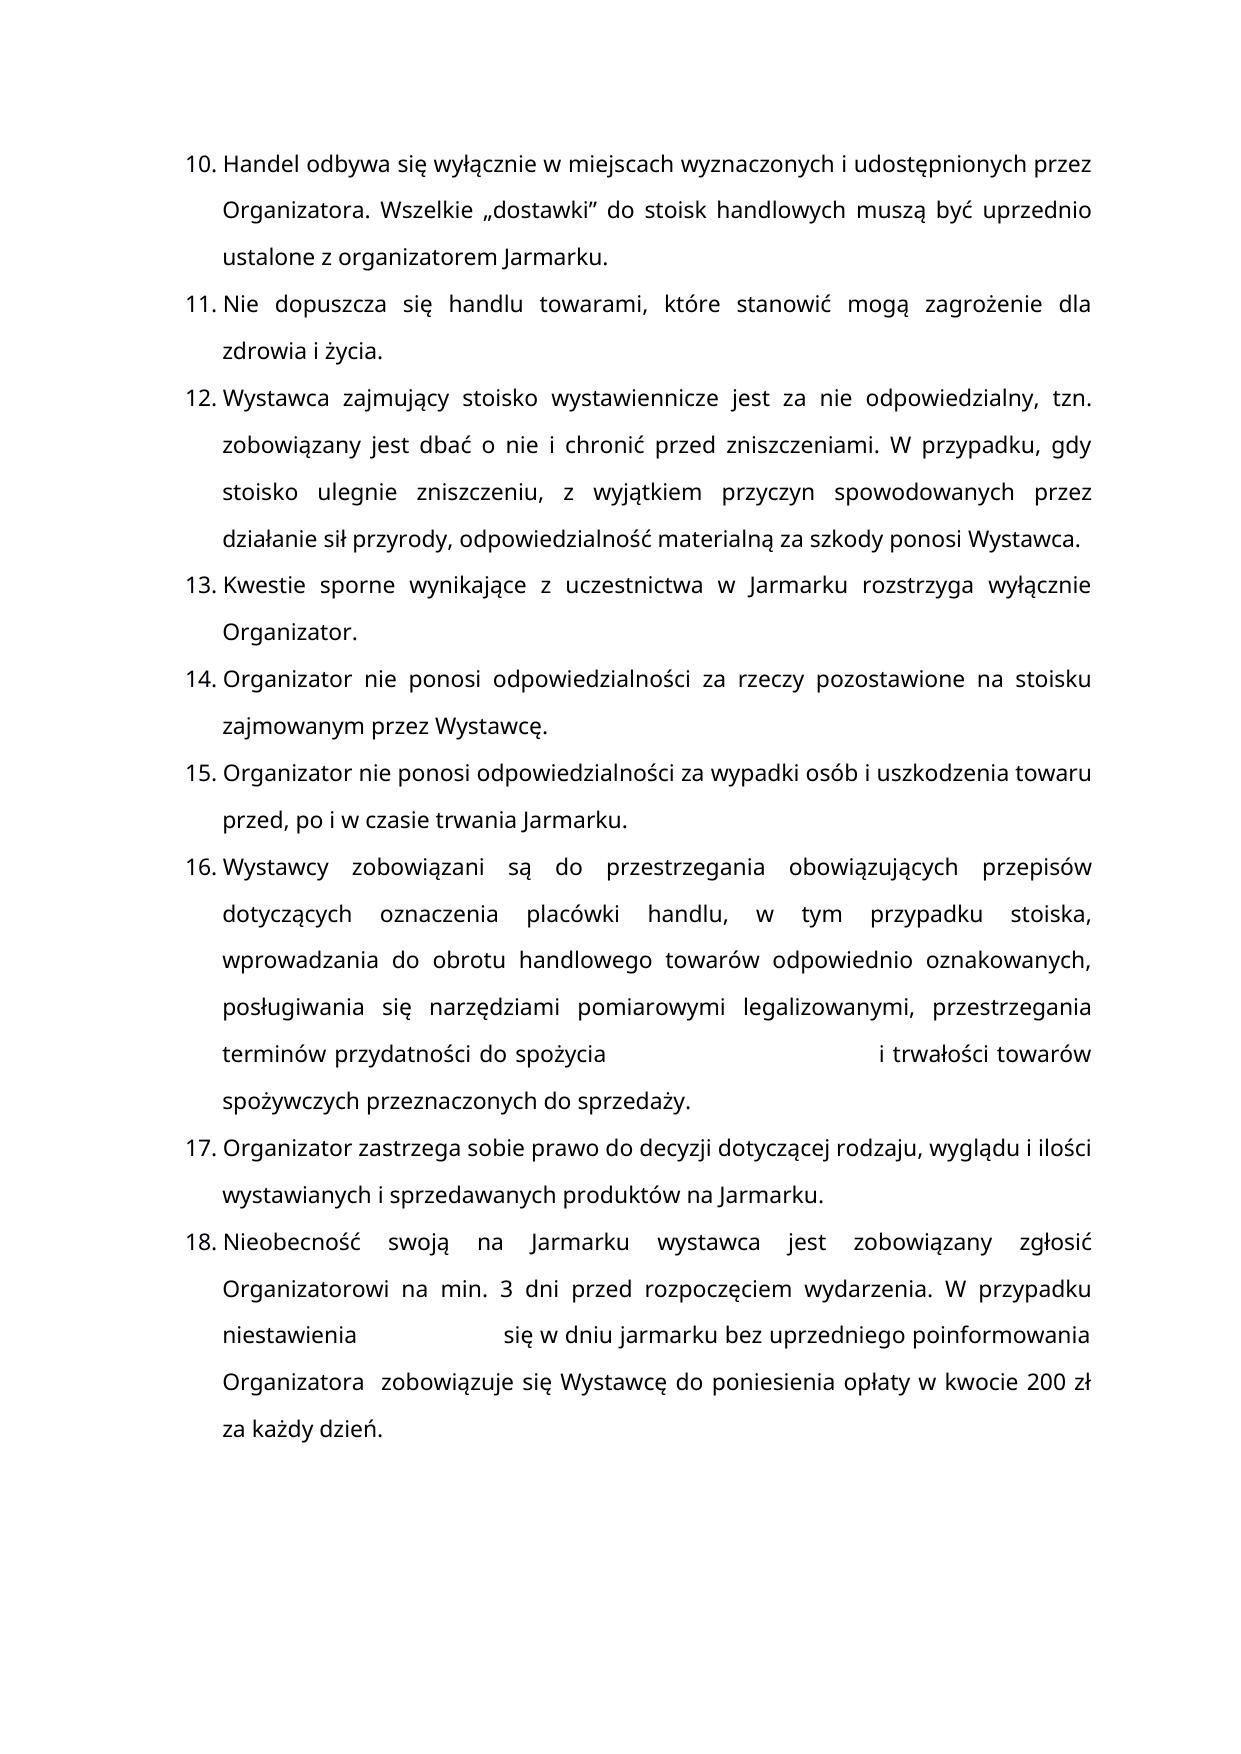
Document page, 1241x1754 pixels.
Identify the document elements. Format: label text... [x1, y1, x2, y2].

list Wystawca zajmujący stoisko wystawiennicze jest za nie odpowiedzialny, tzn. zobowiązany jest dbać o nie i chronić przed zniszczeniami. W przypadku, gdy stoisko ulegnie zniszczeniu, z wyjątkiem przyczyn spowodowanych przez działanie sił przyrody, odpowiedzialność materialną za szkody ponosi Wystawca. [185, 382, 1093, 554]
list Organizator nie ponosi odpowiedzialności za wypadki osób i uszkodzenia towaru przed, po i w czasie trwania Jarmarku. [185, 757, 1093, 835]
list Handel odbywa się wyłącznie w miejscach wyznaczonych i udostępnionych przez Organizatora. Wszelkie „dostawki” do stoisk handlowych muszą być uprzednio ustalone z organizatorem Jarmarku. [185, 148, 1093, 273]
list Kwestie sporne wynikające z uczestnictwa w Jarmarku rozstrzyga wyłącznie Organizator. [185, 569, 1093, 648]
list Nie dopuszcza się handlu towarami, które stanowić mogą zagrożenie dla zdrowia i życia. [185, 288, 1093, 366]
list Organizator nie ponosi odpowiedzialności za rzeczy pozostawione na stoisku zajmowanym przez Wystawcę. [185, 663, 1093, 741]
list Wystawcy zobowiązani są do przestrzegania obowiązujących przepisów dotyczących oznaczenia placówki handlu, w tym przypadku stoiska, wprowadzania do obrotu handlowego towarów odpowiednio oznakowanych, posługiwania się narzędziami pomiarowymi legalizowanymi, przestrzegania terminów przydatności do spożycia i trwałości towarów spożywczych przeznaczonych do sprzedaży. [185, 851, 1093, 1116]
list Organizator zastrzega sobie prawo do decyzji dotyczącej rodzaju, wyglądu i ilości wystawianych i sprzedawanych produktów na Jarmarku. [185, 1132, 1093, 1210]
list Nieobecność swoją na Jarmarku wystawca jest zobowiązany zgłosić Organizatorowi na min. 3 dni przed rozpoczęciem wydarzenia. W przypadku niestawienia się w dniu jarmarku bez uprzedniego poinformowania Organizatora zobowiązuje się Wystawcę do poniesienia opłaty w kwocie 200 zł za każdy dzień. [185, 1226, 1093, 1444]
